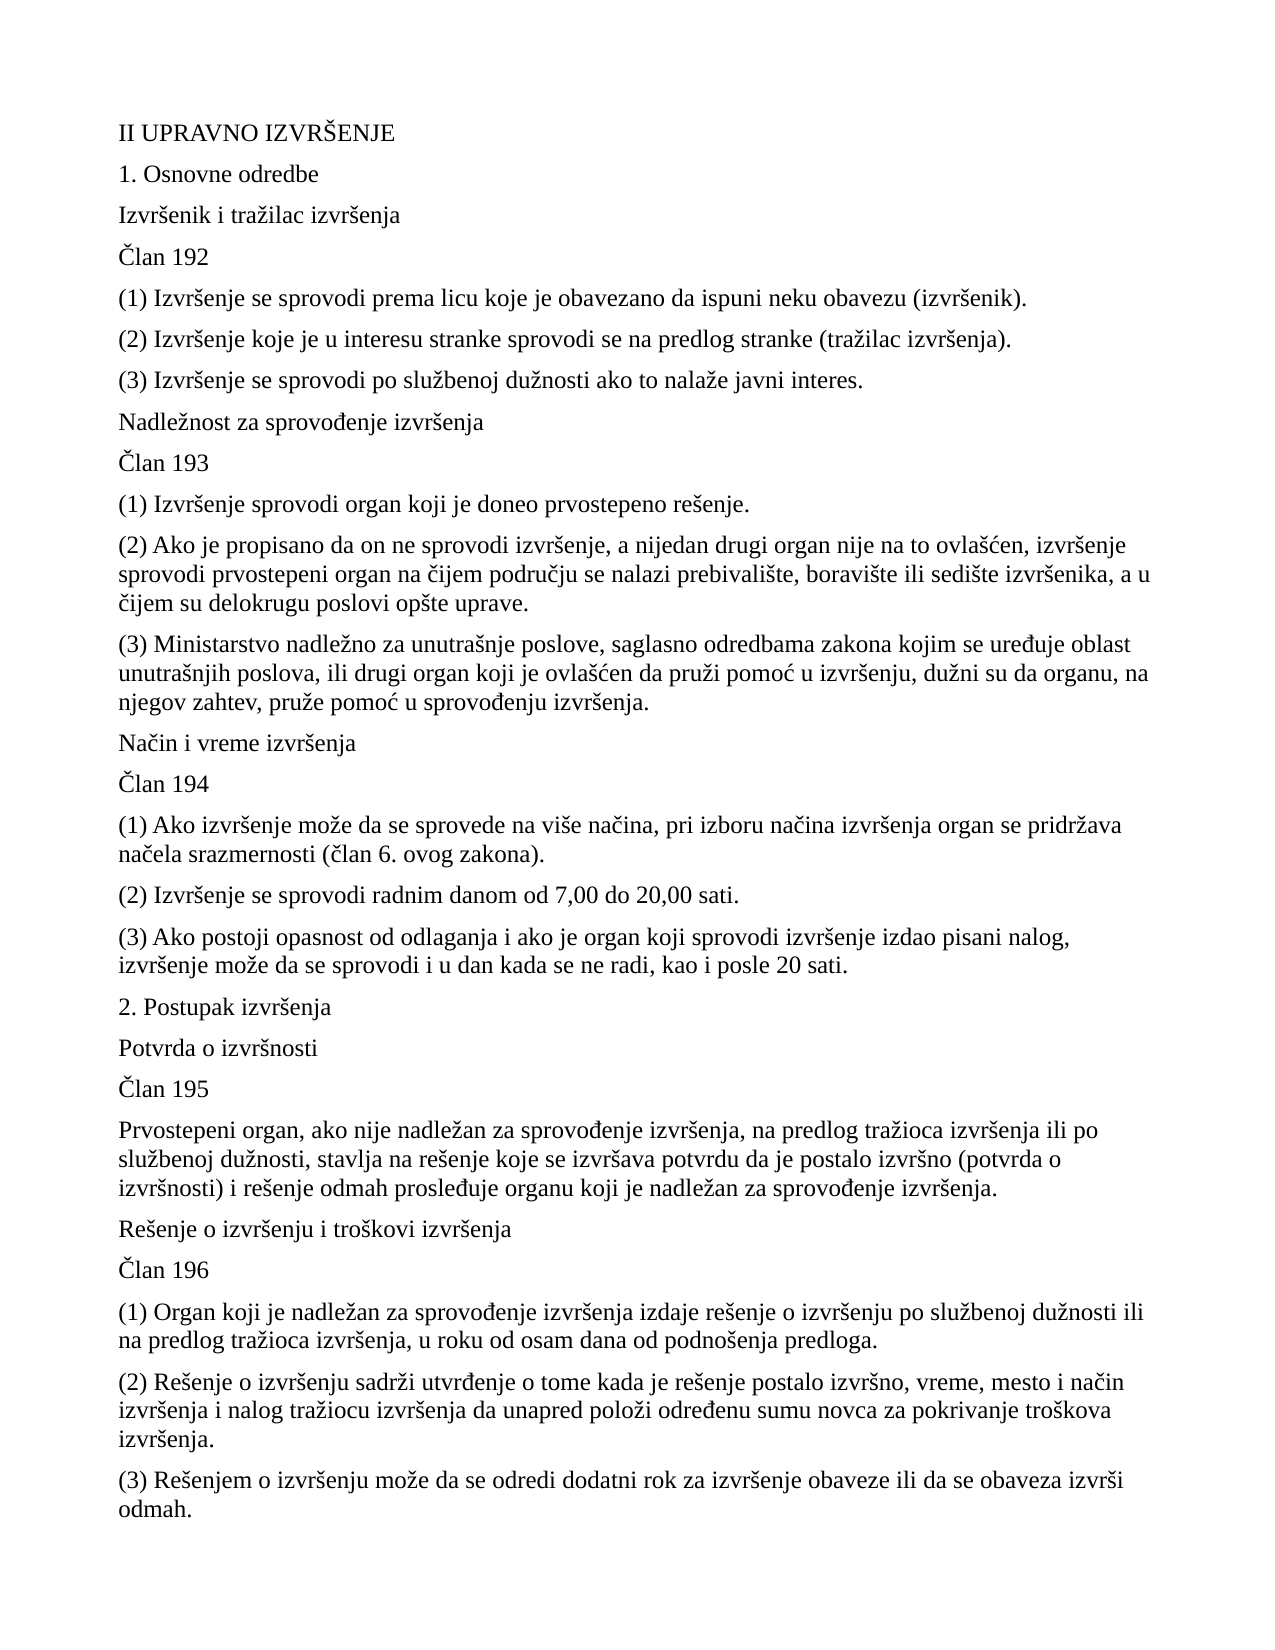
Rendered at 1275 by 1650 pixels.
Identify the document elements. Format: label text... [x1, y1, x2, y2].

text Član 196 [118, 1256, 1157, 1284]
text 1. Osnovne odredbe [118, 159, 1157, 188]
text Prvostepeni organ, ako nije nadležan za sprovođenje izvršenja, na predlog tražioca izvršenja ili po službenoj dužnosti, stavlja na rešenje koje se izvršava potvrdu da je postalo izvršno (potvrda o izvršnosti) i rešenje odmah prosleđuje organu koji je nadležan za sprovođenje izvršenja. [118, 1116, 1157, 1202]
text (3) Rešenjem o izvršenju može da se odredi dodatni rok za izvršenje obaveze ili da se obaveza izvrši odmah. [118, 1466, 1157, 1523]
text (1) Ako izvršenje može da se sprovede na više načina, pri izboru načina izvršenja organ se pridržava načela srazmernosti (član 6. ovog zakona). [118, 811, 1157, 868]
text Član 194 [118, 769, 1157, 798]
text (1) Organ koji je nadležan za sprovođenje izvršenja izdaje rešenje o izvršenju po službenoj dužnosti ili na predlog tražioca izvršenja, u roku od osam dana od podnošenja predloga. [118, 1297, 1157, 1354]
text (3) Ako postoji opasnost od odlaganja i ako je organ koji sprovodi izvršenje izdao pisani nalog, izvršenje može da se sprovodi i u dan kada se ne radi, kao i posle 20 sati. [118, 922, 1157, 979]
text (2) Rešenje o izvršenju sadrži utvrđenje o tome kada je rešenje postalo izvršno, vreme, mesto i način izvršenja i nalog tražiocu izvršenja da unapred položi određenu sumu novca za pokrivanje troškova izvršenja. [118, 1367, 1157, 1453]
text Rešenje o izvršenju i troškovi izvršenja [118, 1214, 1157, 1243]
text Izvršenik i tražilac izvršenja [118, 201, 1157, 229]
text Način i vreme izvršenja [118, 728, 1157, 757]
text Član 195 [118, 1074, 1157, 1103]
text Nadležnost za sprovođenje izvršenja [118, 407, 1157, 436]
text (2) Izvršenje koje je u interesu stranke sprovodi se na predlog stranke (tražilac izvršenja). [118, 324, 1157, 353]
text 2. Postupak izvršenja [118, 992, 1157, 1021]
text Član 192 [118, 242, 1157, 271]
text Član 193 [118, 448, 1157, 477]
text (2) Izvršenje se sprovodi radnim danom od 7,00 do 20,00 sati. [118, 881, 1157, 909]
text (2) Ako je propisano da on ne sprovodi izvršenje, a nijedan drugi organ nije na to ovlašćen, izvršenje sprovodi prvostepeni organ na čijem području se nalazi prebivalište, boravište ili sedište izvršenika, a u čijem su delokrugu poslovi opšte uprave. [118, 531, 1157, 617]
text II UPRAVNO IZVRŠENJE [118, 118, 1157, 147]
text (1) Izvršenje sprovodi organ koji je doneo prvostepeno rešenje. [118, 489, 1157, 518]
text Potvrda o izvršnosti [118, 1033, 1157, 1062]
text (3) Izvršenje se sprovodi po službenoj dužnosti ako to nalaže javni interes. [118, 366, 1157, 394]
text (1) Izvršenje se sprovodi prema licu koje je obavezano da ispuni neku obavezu (izvršenik). [118, 283, 1157, 312]
text (3) Ministarstvo nadležno za unutrašnje poslove, saglasno odredbama zakona kojim se uređuje oblast unutrašnjih poslova, ili drugi organ koji je ovlašćen da pruži pomoć u izvršenju, dužni su da organu, na njegov zahtev, pruže pomoć u sprovođenju izvršenja. [118, 629, 1157, 716]
